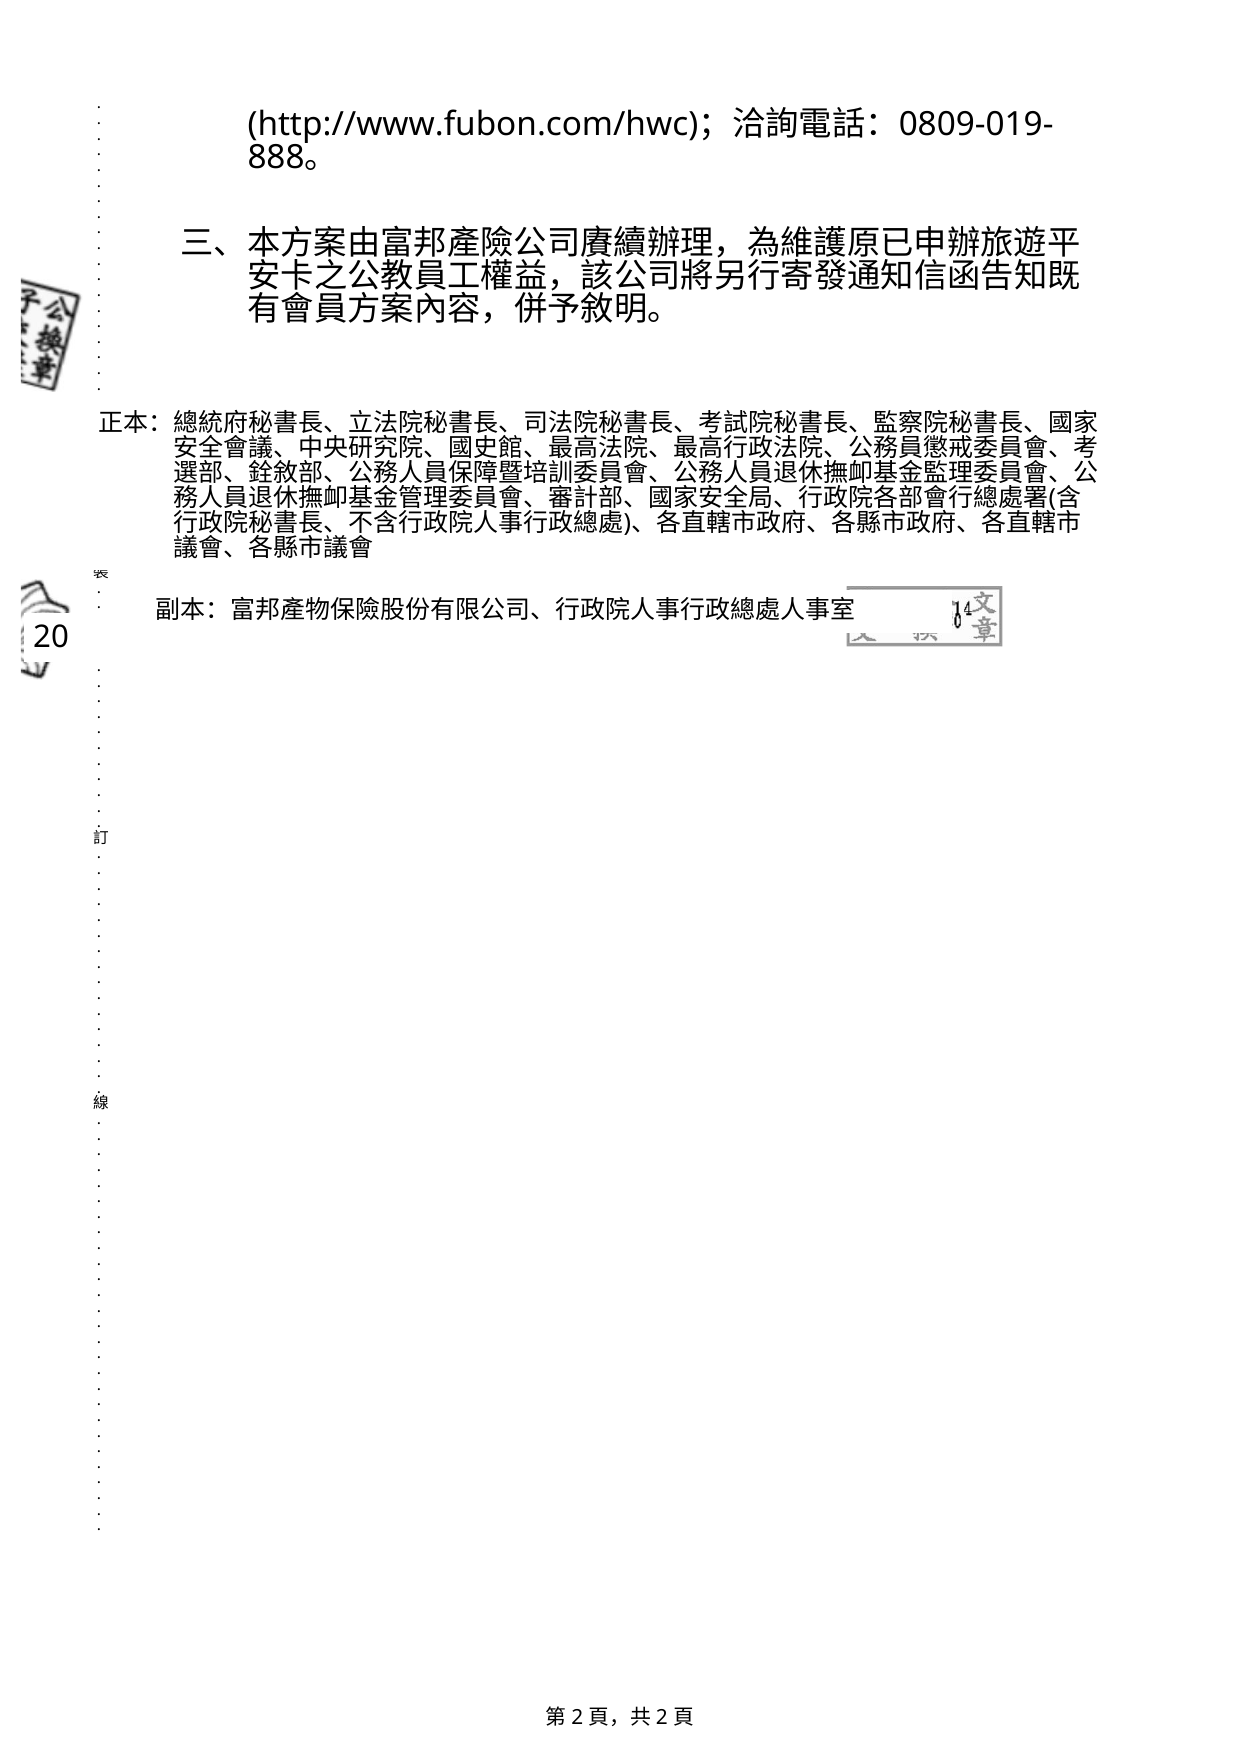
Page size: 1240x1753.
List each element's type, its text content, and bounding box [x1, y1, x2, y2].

text . [97, 299, 114, 315]
text . [97, 1331, 114, 1346]
text . [97, 956, 114, 971]
text . [97, 1471, 114, 1487]
text . [97, 612, 114, 628]
text . [97, 112, 114, 128]
text 888。 [247, 142, 1131, 175]
text . [97, 924, 114, 940]
picture [20, 579, 71, 680]
text 副本：富邦產物保險股份有限公司、行政院人事行政總處人事室 [155, 599, 943, 624]
text (http://www.fubon.com/hwc)；洽詢電話：0809-019- [247, 109, 1131, 142]
text . [97, 315, 114, 331]
text . [97, 206, 114, 221]
text . [97, 362, 114, 378]
text . [97, 971, 114, 987]
text . [97, 1003, 114, 1018]
text . [97, 284, 114, 299]
text 線 [93, 1096, 114, 1112]
text 選部、銓敘部、公務人員保障暨培訓委員會、公務人員退休撫卹基金監理委員會、公 [173, 461, 1231, 486]
text . [97, 268, 114, 284]
text 安卡之公教員工權益，該公司將另行寄發通知信函告知既 [247, 261, 1198, 294]
text . [97, 581, 114, 596]
text . [97, 909, 114, 924]
text . [97, 1112, 114, 1128]
text . [97, 878, 114, 893]
picture [20, 268, 83, 392]
text . [97, 96, 114, 112]
text . [97, 1237, 114, 1253]
text . [97, 753, 114, 768]
text . [97, 1503, 114, 1518]
text . [97, 768, 114, 784]
text 20 [33, 622, 93, 653]
text . [97, 1049, 114, 1065]
text . [97, 1299, 114, 1315]
text 有會員方案內容，併予敘明。 [247, 294, 1198, 327]
text 安全會議、中央研究院、國史館、最高法院、最高行政法院、公務員懲戒委員會、考 [173, 436, 1231, 461]
text . [97, 393, 114, 402]
text . [97, 1034, 114, 1049]
text . [97, 1174, 114, 1190]
text . [97, 1268, 114, 1284]
text . [97, 128, 114, 143]
text . [97, 1253, 114, 1268]
text . [97, 706, 114, 721]
text . [97, 346, 114, 362]
text . [97, 893, 114, 909]
text . [97, 737, 114, 753]
text . [97, 159, 114, 174]
text . [97, 1518, 114, 1534]
text . [97, 1440, 114, 1456]
text . [102, 628, 114, 643]
text . [97, 862, 114, 878]
text . [97, 143, 114, 159]
text 三、本方案由富邦產險公司賡續辦理，為維護原已申辦旅遊平 [180, 227, 1198, 261]
text . [97, 1487, 114, 1503]
text . [97, 815, 114, 831]
text . [97, 846, 114, 862]
text . [97, 1362, 114, 1378]
text . [97, 987, 114, 1003]
text . [97, 799, 114, 815]
text 正本：總統府秘書長、立法院秘書長、司法院秘書長、考試院秘書長、監察院秘書長、國家 [98, 411, 1231, 436]
picture [846, 586, 1003, 647]
text . [97, 1424, 114, 1440]
text . [97, 1190, 114, 1206]
text . [97, 1221, 114, 1237]
text . [97, 1159, 114, 1174]
text . [97, 1378, 114, 1393]
text . [97, 690, 114, 706]
text . [97, 378, 114, 393]
text 第 2 頁，共 2 頁 [545, 1707, 726, 1728]
text . [97, 1143, 114, 1159]
text . [102, 643, 114, 659]
text 裝 [93, 570, 114, 581]
text . [97, 1409, 114, 1424]
text . [97, 940, 114, 956]
text . [97, 596, 114, 612]
text 行政院秘書長、不含行政院人事行政總處)、各直轄市政府、各縣市政府、各直轄市 [173, 511, 1231, 536]
text . [97, 721, 114, 737]
text . [97, 784, 114, 799]
text . [97, 1065, 114, 1081]
text . [97, 190, 114, 206]
text . [97, 331, 114, 346]
text . [97, 253, 114, 268]
text 訂 [93, 831, 114, 846]
text . [97, 237, 114, 253]
text 務人員退休撫卹基金管理委員會、審計部、國家安全局、行政院各部會行總處署(含 [173, 486, 1231, 511]
text . [97, 1284, 114, 1299]
text . [97, 1456, 114, 1471]
text 議會、各縣市議會 [173, 536, 1231, 561]
text . [97, 1206, 114, 1221]
text . [97, 174, 114, 190]
text . [97, 674, 114, 690]
text . [97, 1393, 114, 1409]
text . [97, 1315, 114, 1331]
text . [97, 1128, 114, 1143]
text . [97, 659, 114, 674]
text . [97, 1018, 114, 1034]
text . [97, 221, 114, 237]
text . [97, 1081, 114, 1096]
text . [97, 1346, 114, 1362]
